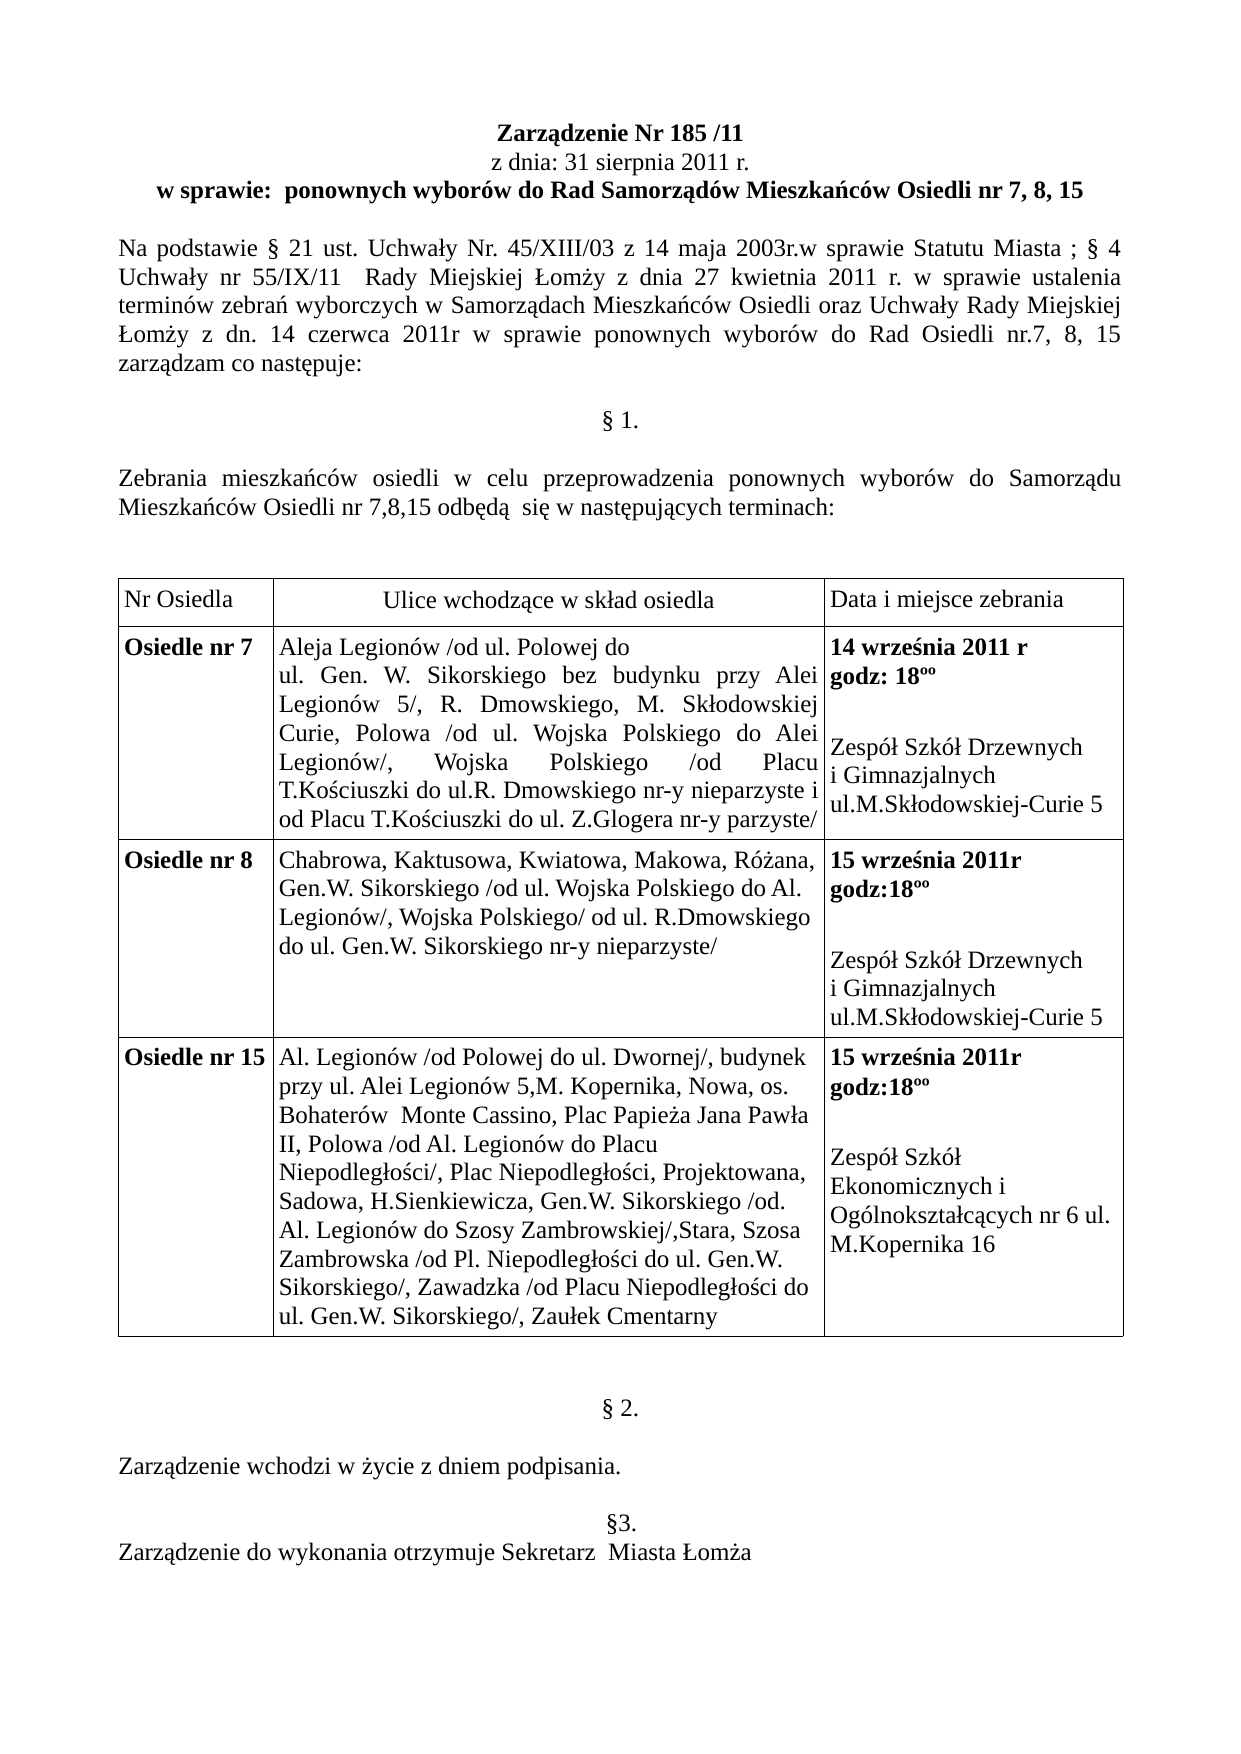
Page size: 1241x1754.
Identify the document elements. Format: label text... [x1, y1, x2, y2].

table_header Data i miejsce zebrania [825, 579, 1123, 626]
table_header Nr Osiedla [119, 579, 273, 626]
text Zebrania mieszkańców osiedli w celu przeprowadzenia ponownych wyborów do Samorządu Mieszkańców Osiedli nr 7,8,15 odbędą się w następujących terminach: [118, 463, 1122, 521]
text §3. [118, 1508, 1122, 1537]
table_cell Osiedle nr 8 [119, 840, 273, 1037]
text § 2. [118, 1393, 1122, 1422]
table_header Ulice wchodzące w skład osiedla [274, 579, 824, 626]
table_cell 15 września 2011r godz:18ºº Zespół Szkół Ekonomicznych i Ogólnokształcących nr 6 ul. M.Kopernika 16 [825, 1038, 1123, 1336]
table_cell 14 września 2011 r godz: 18ºº Zespół Szkół Drzewnych i Gimnazjalnych ul.M.Skłodowskiej-Curie 5 [825, 627, 1123, 839]
text Zarządzenie Nr 185 /11 z dnia: 31 sierpnia 2011 r. w sprawie: ponownych wyborów do Rad Samorządów Mieszkańców Osiedli nr 7, 8, 15 [118, 118, 1122, 204]
table_cell Aleja Legionów /od ul. Polowej do ul. Gen. W. Sikorskiego bez budynku przy Alei Legionów 5/, R. Dmowskiego, M. Skłodowskiej Curie, Polowa /od ul. Wojska Polskiego do Alei Legionów/, Wojska Polskiego /od Placu T.Kościuszki do ul.R. Dmowskiego nr-y nieparzyste i od Placu T.Kościuszki do ul. Z.Glogera nr-y parzyste/ [274, 627, 824, 839]
text § 1. [118, 406, 1122, 434]
table_cell Al. Legionów /od Polowej do ul. Dwornej/, budynek przy ul. Alei Legionów 5,M. Kopernika, Nowa, os. Bohaterów Monte Cassino, Plac Papieża Jana Pawła II, Polowa /od Al. Legionów do Placu Niepodległości/, Plac Niepodległości, Projektowana, Sadowa, H.Sienkiewicza, Gen.W. Sikorskiego /od. Al. Legionów do Szosy Zambrowskiej/,Stara, Szosa Zambrowska /od Pl. Niepodległości do ul. Gen.W. Sikorskiego/, Zawadzka /od Placu Niepodległości do ul. Gen.W. Sikorskiego/, Zaułek Cmentarny [274, 1038, 824, 1336]
table_cell Osiedle nr 7 [119, 627, 273, 839]
table_cell 15 września 2011r godz:18ºº Zespół Szkół Drzewnych i Gimnazjalnych ul.M.Skłodowskiej-Curie 5 [825, 840, 1123, 1037]
text Na podstawie § 21 ust. Uchwały Nr. 45/XIII/03 z 14 maja 2003r.w sprawie Statutu Miasta ; § 4 Uchwały nr 55/IX/11 Rady Miejskiej Łomży z dnia 27 kwietnia 2011 r. w sprawie ustalenia terminów zebrań wyborczych w Samorządach Mieszkańców Osiedli oraz Uchwały Rady Miejskiej Łomży z dn. 14 czerwca 2011r w sprawie ponownych wyborów do Rad Osiedli nr.7, 8, 15 zarządzam co następuje: [118, 233, 1122, 377]
table_cell Chabrowa, Kaktusowa, Kwiatowa, Makowa, Różana, Gen.W. Sikorskiego /od ul. Wojska Polskiego do Al. Legionów/, Wojska Polskiego/ od ul. R.Dmowskiego do ul. Gen.W. Sikorskiego nr-y nieparzyste/ [274, 840, 824, 1037]
text Zarządzenie wchodzi w życie z dniem podpisania. [118, 1451, 1122, 1479]
table_cell Osiedle nr 15 [119, 1038, 273, 1336]
text Zarządzenie do wykonania otrzymuje Sekretarz Miasta Łomża [118, 1537, 1122, 1566]
